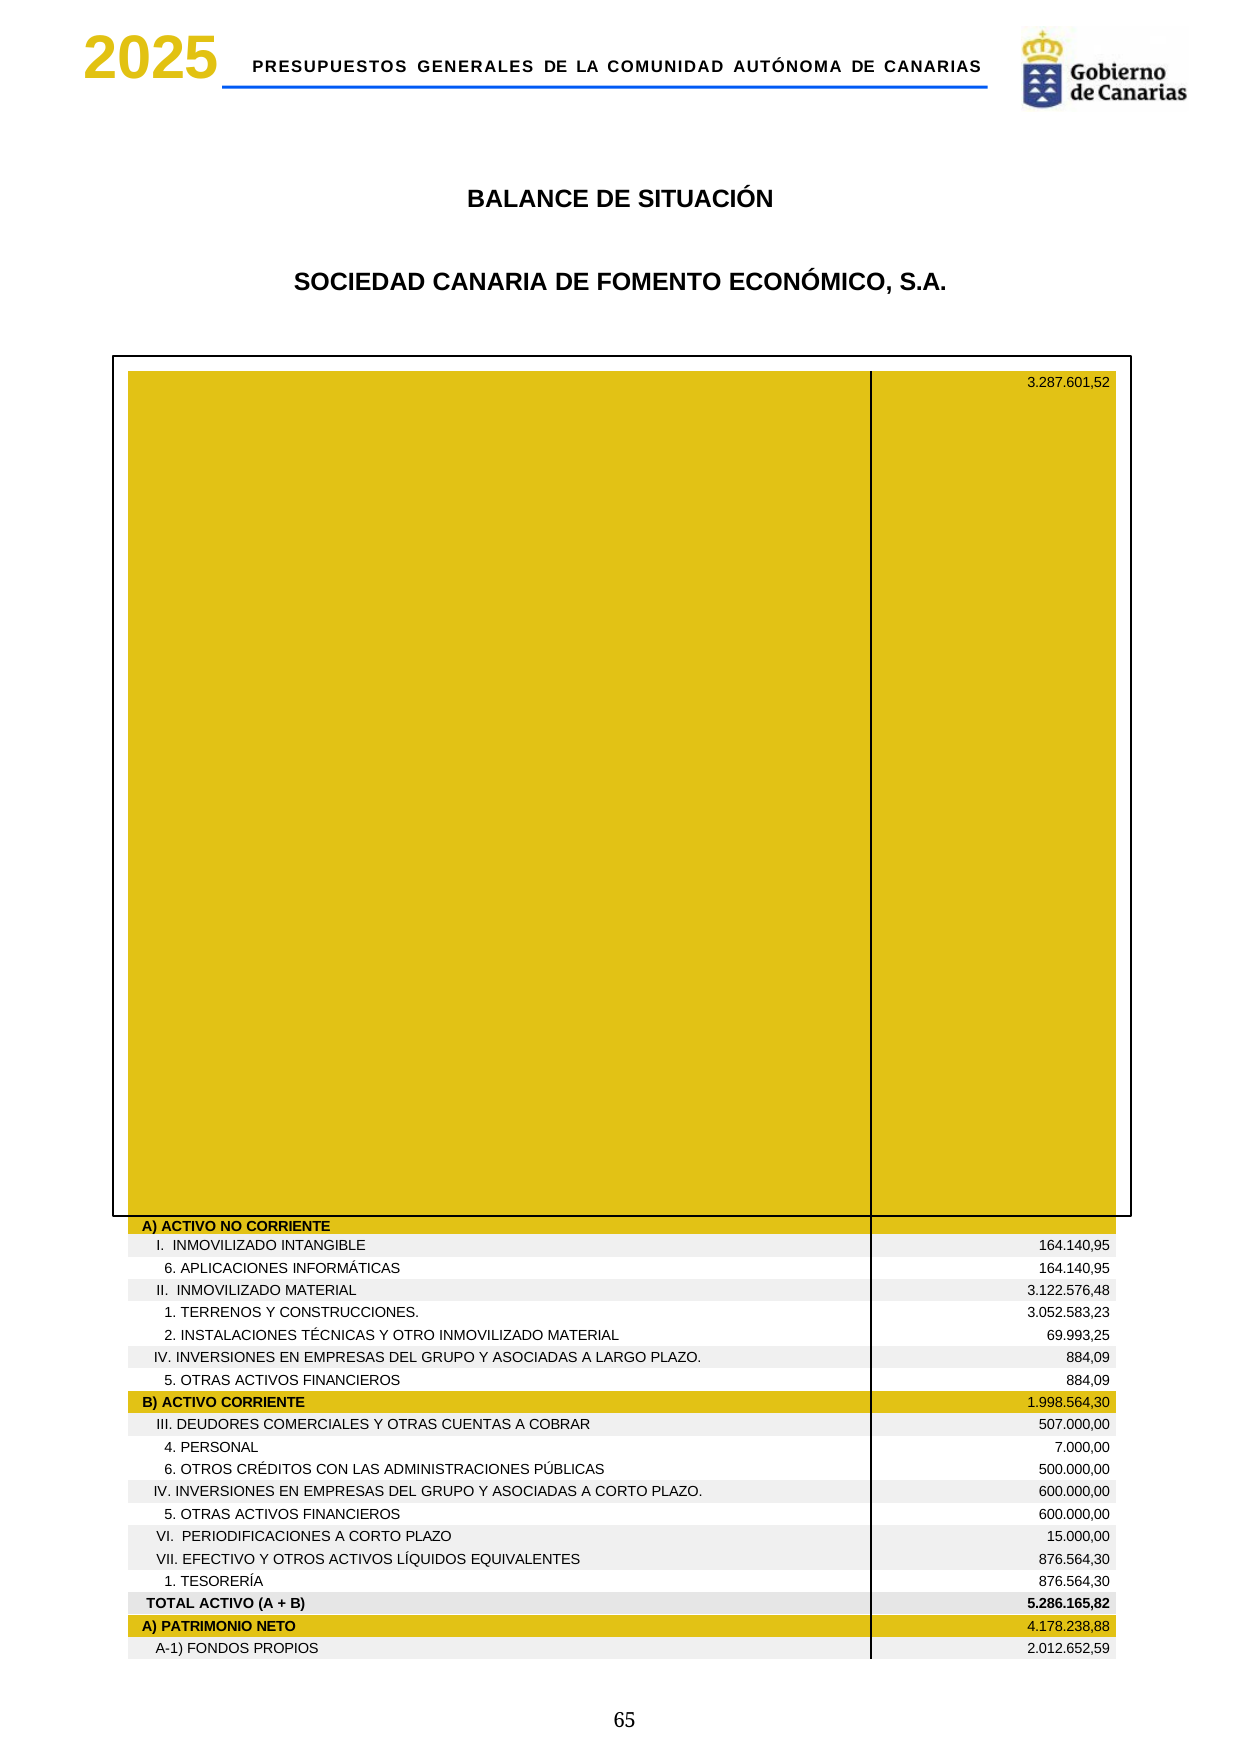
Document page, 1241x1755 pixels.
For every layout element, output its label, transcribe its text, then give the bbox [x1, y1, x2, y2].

table_cell 884,09 [872, 1369, 1116, 1391]
table_cell 884,09 [872, 1346, 1116, 1368]
table_header 3.287.601,52 [872, 371, 1116, 1215]
table_cell 507.000,00 [872, 1413, 1116, 1436]
table_header A) ACTIVO NO CORRIENTE [128, 1217, 870, 1234]
table_cell 876.564,30 [872, 1570, 1116, 1592]
text SOCIEDAD CANARIA DE FOMENTO ECONÓMICO, S.A. [183, 267, 1058, 296]
table_cell 1. TESORERÍA [128, 1570, 870, 1592]
text BALANCE DE SITUACIÓN [183, 183, 1058, 212]
table_cell IV. INVERSIONES EN EMPRESAS DEL GRUPO Y ASOCIADAS A CORTO PLAZO. [128, 1480, 870, 1503]
table_cell 6. OTROS CRÉDITOS CON LAS ADMINISTRACIONES PÚBLICAS [128, 1458, 870, 1480]
table_cell A) PATRIMONIO NETO [128, 1615, 870, 1637]
table_cell 600.000,00 [872, 1480, 1116, 1503]
table_cell TOTAL ACTIVO (A + B) [128, 1592, 870, 1614]
table_cell 1. TERRENOS Y CONSTRUCCIONES. [128, 1301, 870, 1324]
table_cell 5. OTRAS ACTIVOS FINANCIEROS [128, 1369, 870, 1391]
table_cell III. DEUDORES COMERCIALES Y OTRAS CUENTAS A COBRAR [128, 1413, 870, 1436]
table_cell II. INMOVILIZADO MATERIAL [128, 1279, 870, 1301]
table_cell 500.000,00 [872, 1458, 1116, 1480]
table_cell B) ACTIVO CORRIENTE [128, 1391, 870, 1413]
table_cell 164.140,95 [872, 1257, 1116, 1279]
table_cell 5.286.165,82 [872, 1592, 1116, 1614]
table_header [872, 1217, 1116, 1234]
table_cell IV. INVERSIONES EN EMPRESAS DEL GRUPO Y ASOCIADAS A LARGO PLAZO. [128, 1346, 870, 1368]
table_cell 876.564,30 [872, 1548, 1116, 1570]
table_header [128, 371, 870, 1215]
table_cell VII. EFECTIVO Y OTROS ACTIVOS LÍQUIDOS EQUIVALENTES [128, 1548, 870, 1570]
table_cell I. INMOVILIZADO INTANGIBLE [128, 1234, 870, 1257]
table_cell 3.052.583,23 [872, 1301, 1116, 1324]
table_cell 6. APLICACIONES INFORMÁTICAS [128, 1257, 870, 1279]
table_cell 15.000,00 [872, 1525, 1116, 1548]
table_cell 3.122.576,48 [872, 1279, 1116, 1301]
table_cell 164.140,95 [872, 1234, 1116, 1257]
table_cell 69.993,25 [872, 1324, 1116, 1346]
table_cell 2. INSTALACIONES TÉCNICAS Y OTRO INMOVILIZADO MATERIAL [128, 1324, 870, 1346]
table_cell 4.178.238,88 [872, 1615, 1116, 1637]
table_cell 2.012.652,59 [872, 1637, 1116, 1659]
table_cell A-1) FONDOS PROPIOS [128, 1637, 870, 1659]
table_cell VI. PERIODIFICACIONES A CORTO PLAZO [128, 1525, 870, 1548]
table_cell 7.000,00 [872, 1436, 1116, 1458]
table_cell 4. PERSONAL [128, 1436, 870, 1458]
table_cell 5. OTRAS ACTIVOS FINANCIEROS [128, 1503, 870, 1525]
table_cell 1.998.564,30 [872, 1391, 1116, 1413]
table_cell 600.000,00 [872, 1503, 1116, 1525]
